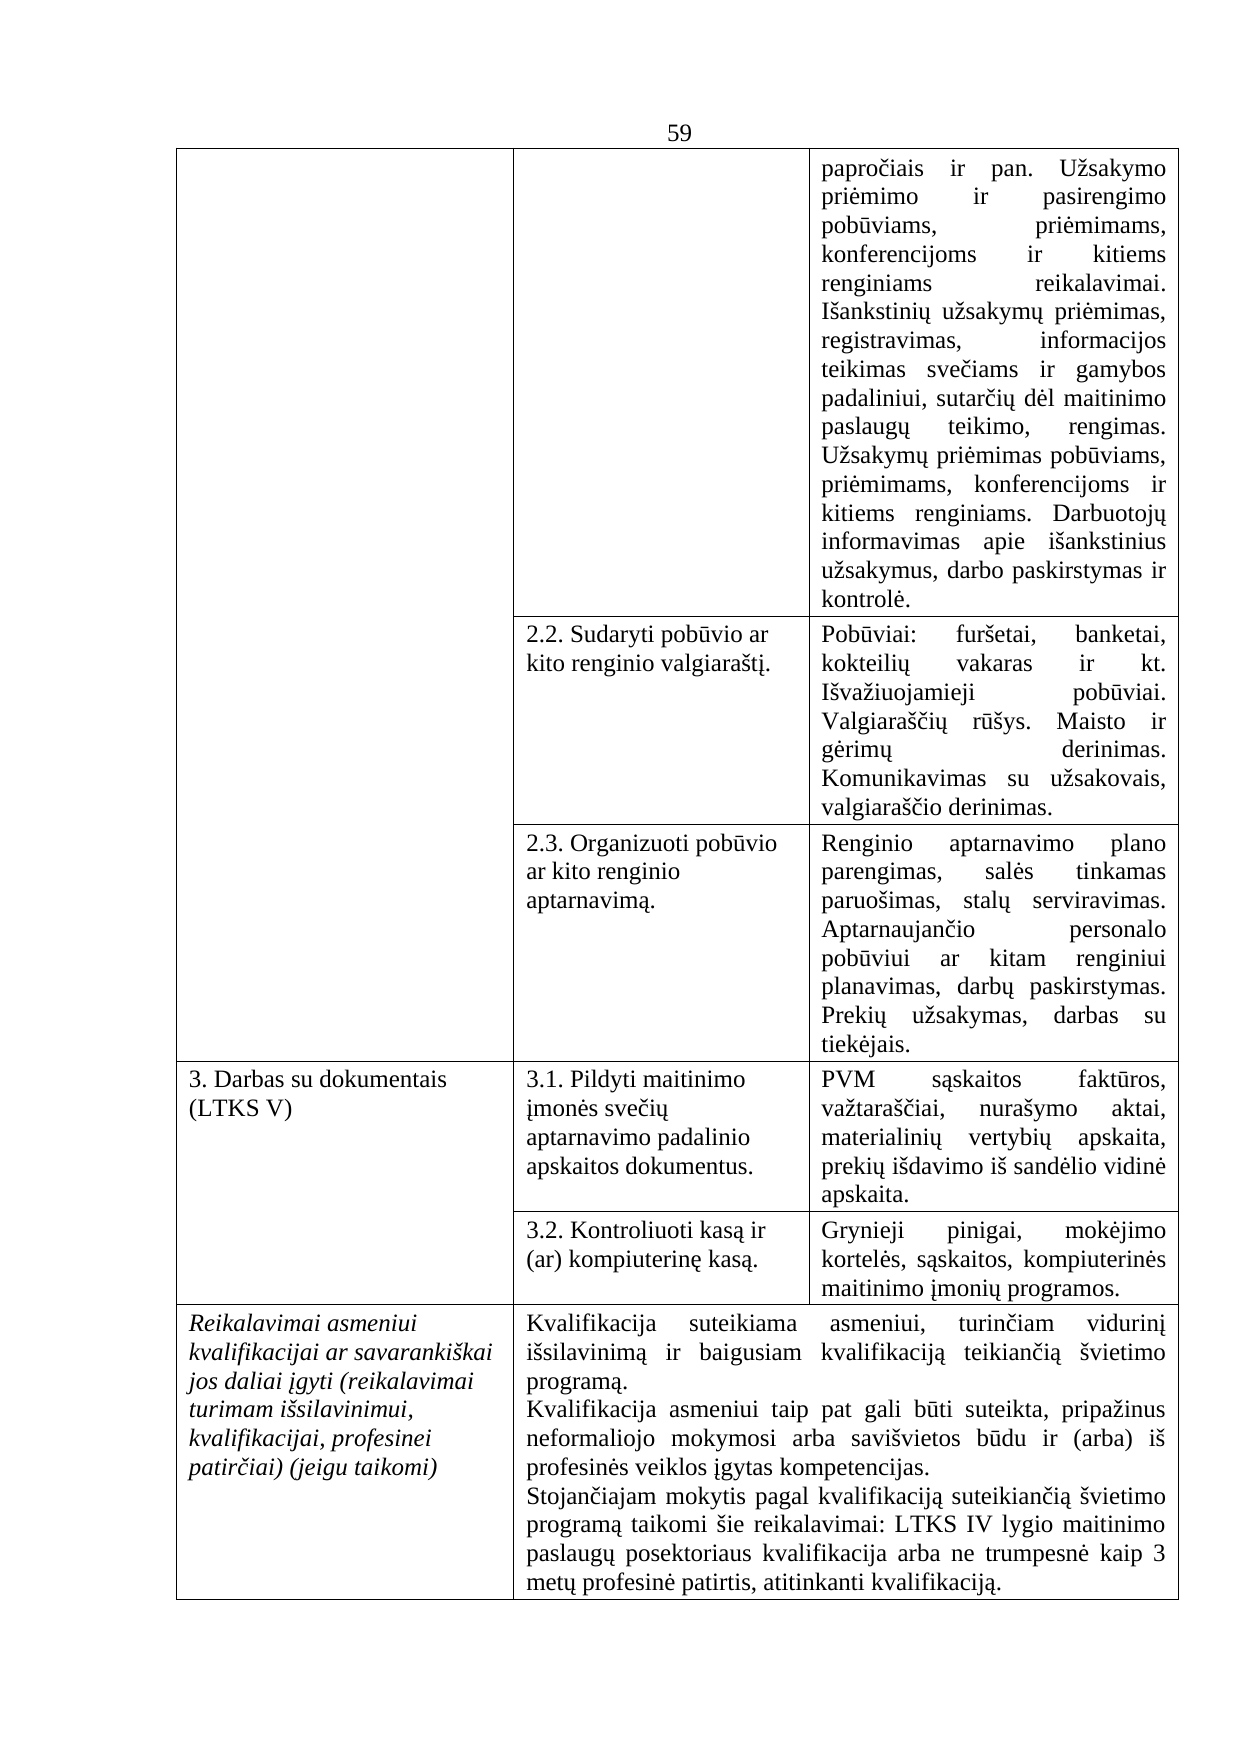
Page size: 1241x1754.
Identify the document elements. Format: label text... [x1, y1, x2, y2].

table_cell Renginio aptarnavimo plano parengimas, salės tinkamas paruošimas, stalų serviravimas. Aptarnaujančio personalo pobūviui ar kitam renginiui planavimas, darbų paskirstymas. Prekių užsakymas, darbas su tiekėjais. [810, 825, 1178, 1061]
table_cell [514, 149, 809, 616]
table_cell 3.1. Pildyti maitinimo įmonės svečių aptarnavimo padalinio apskaitos dokumentus. [514, 1062, 809, 1211]
table_cell Pobūviai: furšetai, banketai, kokteilių vakaras ir kt. Išvažiuojamieji pobūviai. Valgiaraščių rūšys. Maisto ir gėrimų derinimas. Komunikavimas su užsakovais, valgiaraščio derinimas. [810, 617, 1178, 824]
table_cell 3.2. Kontroliuoti kasą ir (ar) kompiuterinę kasą. [514, 1212, 809, 1304]
table_cell papročiais ir pan. Užsakymo priėmimo ir pasirengimo pobūviams, priėmimams, konferencijoms ir kitiems renginiams reikalavimai. Išankstinių užsakymų priėmimas, registravimas, informacijos teikimas svečiams ir gamybos padaliniui, sutarčių dėl maitinimo paslaugų teikimo, rengimas. Užsakymų priėmimas pobūviams, priėmimams, konferencijoms ir kitiems renginiams. Darbuotojų informavimas apie išankstinius užsakymus, darbo paskirstymas ir kontrolė. [810, 149, 1178, 616]
table_cell PVM sąskaitos faktūros, važtaraščiai, nurašymo aktai, materialinių vertybių apskaita, prekių išdavimo iš sandėlio vidinė apskaita. [810, 1062, 1178, 1211]
table_cell Grynieji pinigai, mokėjimo kortelės, sąskaitos, kompiuterinės maitinimo įmonių programos. [810, 1212, 1178, 1304]
table_cell [177, 149, 513, 1061]
table_cell 2.3. Organizuoti pobūvio ar kito renginio aptarnavimą. [514, 825, 809, 1061]
table_cell Reikalavimai asmeniui kvalifikacijai ar savarankiškai jos daliai įgyti (reikalavimai turimam išsilavinimui, kvalifikacijai, profesinei patirčiai) (jeigu taikomi) [177, 1305, 513, 1599]
table_cell 3. Darbas su dokumentais (LTKS V) [177, 1062, 513, 1304]
table_cell 2.2. Sudaryti pobūvio ar kito renginio valgiaraštį. [514, 617, 809, 824]
table_cell Kvalifikacija suteikiama asmeniui, turinčiam vidurinį išsilavinimą ir baigusiam kvalifikaciją teikiančią švietimo programą. Kvalifikacija asmeniui taip pat gali būti suteikta, pripažinus neformaliojo mokymosi arba savišvietos būdu ir (arba) iš profesinės veiklos įgytas kompetencijas. Stojančiajam mokytis pagal kvalifikaciją suteikiančią švietimo programą taikomi šie reikalavimai: LTKS IV lygio maitinimo paslaugų posektoriaus kvalifikacija arba ne trumpesnė kaip 3 metų profesinė patirtis, atitinkanti kvalifikaciją. [514, 1305, 1178, 1599]
